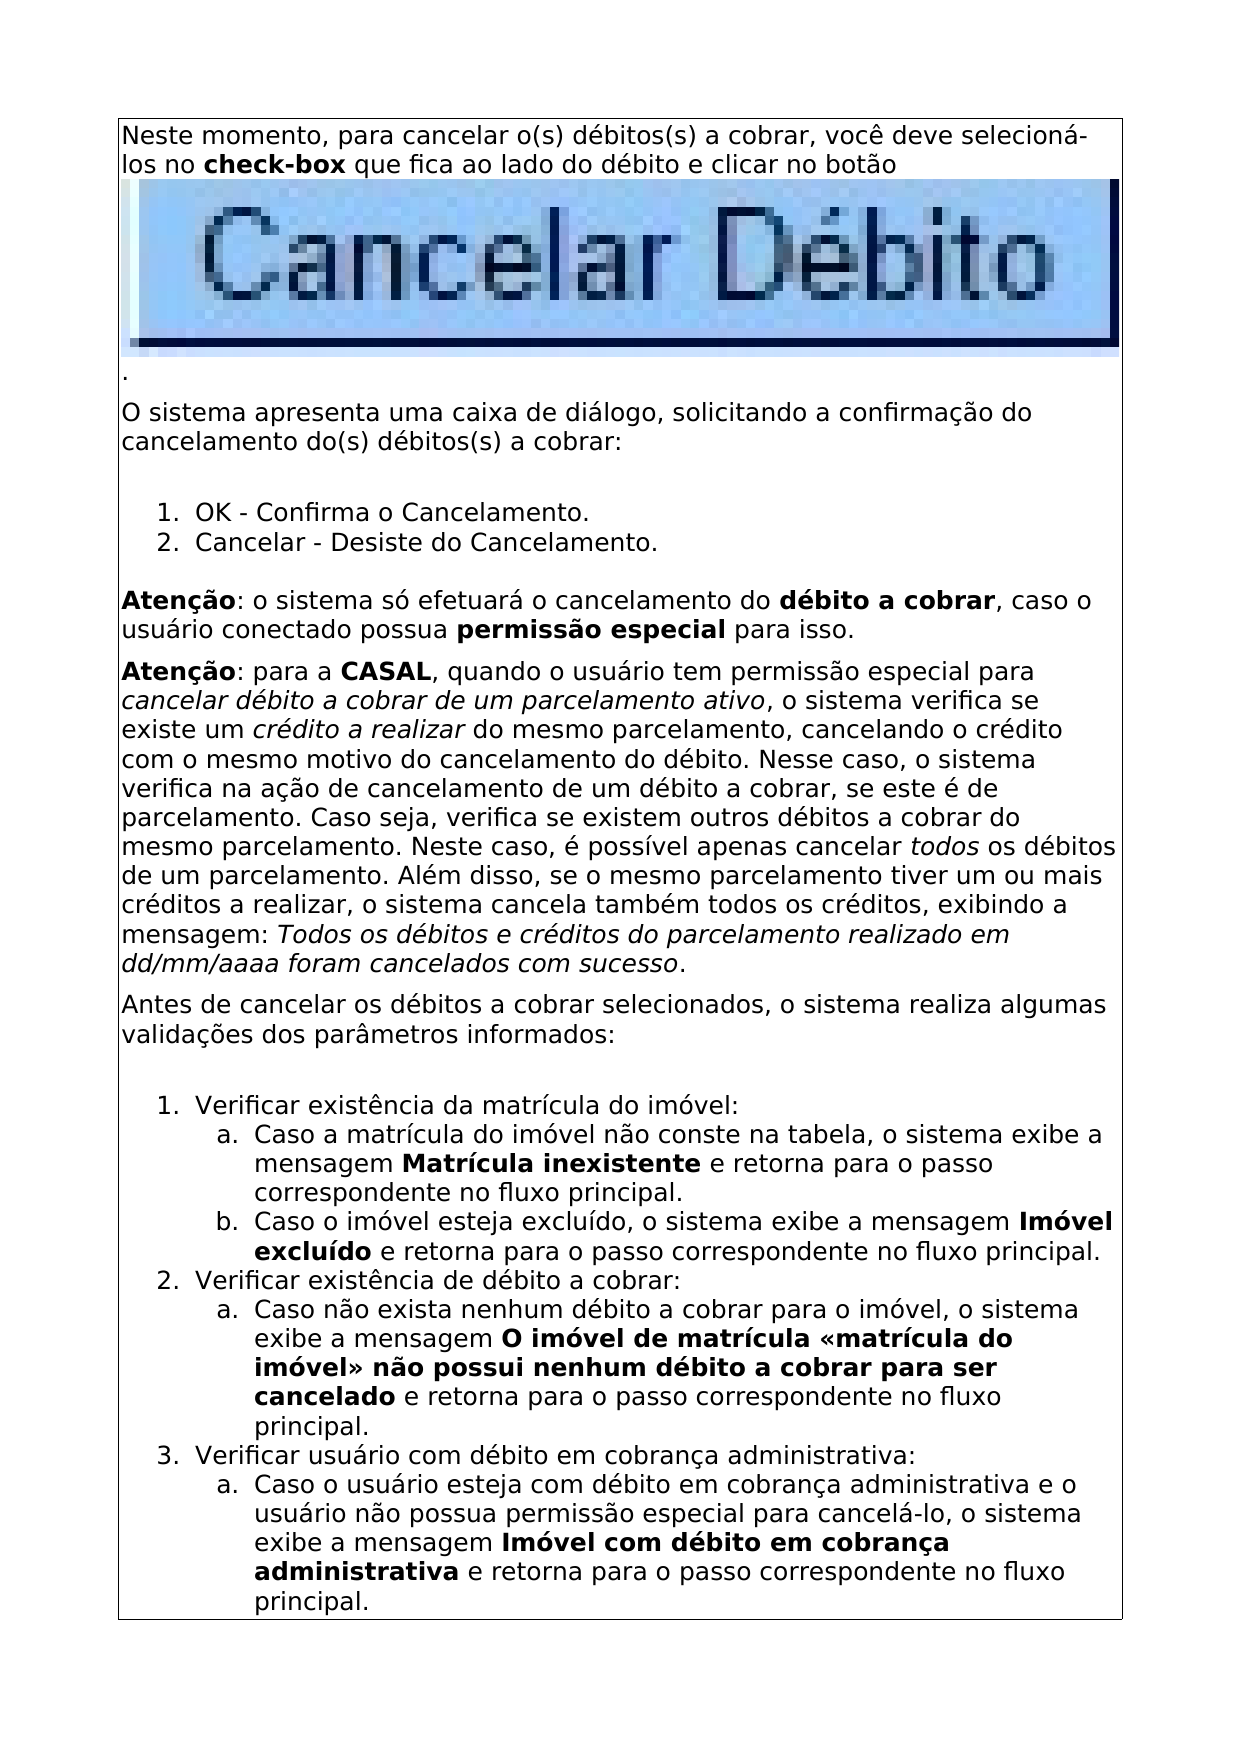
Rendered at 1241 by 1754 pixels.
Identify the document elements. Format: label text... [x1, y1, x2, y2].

table_header Inicialmente, você deve informar, obrigatoriamente, a Matrícula do Imóvel para o qual deseja cancelar os débitos a cobrar. O campo Número do RA, também obrigatório, só é visualizado quando existe registro de atendimento para cancelamento de débito e o usuário tem autorização para acessá-lo. Nesse caso, o sistema disponibiliza para o usuário a opção de consultar os dados pelo registro de atendimento. Após informar a matrícula do imóvel e/ou o número do RA, o sistema apresenta as seguintes informações: Dados do Imóvel: Inscrição do Imóvel, ao lado do campo da matrícula do imóvel; Nome do Cliente Usuário; Descrição da Situação da Ligação de Água; Descrição da Situação da Ligação de Esgoto; Tabela com a relação dos Débitos a Cobrar do Imóvel, que estiverem na situação Normal. Mês e Ano de Referência; Tipo do Débito (descrição); Grupo Contábil (código); Tipo de Finaciamento (código); Valor do Débito; Número de Prestações; Prestações Cobradas; Valor dos Juros. Neste momento, para cancelar o(s) débitos(s) a cobrar, você deve selecioná-los no check-box que fica ao lado do débito e clicar no botão . O sistema apresenta uma caixa de diálogo, solicitando a confirmação do cancelamento do(s) débitos(s) a cobrar: OK - Confirma o Cancelamento. Cancelar - Desiste do Cancelamento. Atenção: o sistema só efetuará o cancelamento do débito a cobrar, caso o usuário conectado possua permissão especial para isso. Atenção: para a CASAL, quando o usuário tem permissão especial para cancelar débito a cobrar de um parcelamento ativo, o sistema verifica se existe um crédito a realizar do mesmo parcelamento, cancelando o crédito com o mesmo motivo do cancelamento do débito. Nesse caso, o sistema verifica na ação de cancelamento de um débito a cobrar, se este é de parcelamento. Caso seja, verifica se existem outros débitos a cobrar do mesmo parcelamento. Neste caso, é possível apenas cancelar todos os débitos de um parcelamento. Além disso, se o mesmo parcelamento tiver um ou mais créditos a realizar, o sistema cancela também todos os créditos, exibindo a mensagem: Todos os débitos e créditos do parcelamento realizado em dd/mm/aaaa foram cancelados com sucesso. Antes de cancelar os débitos a cobrar selecionados, o sistema realiza algumas validações dos parâmetros informados: Verificar existência da matrícula do imóvel: Caso a matrícula do imóvel não conste na tabela, o sistema exibe a mensagem Matrícula inexistente e retorna para o passo correspondente no fluxo principal. Caso o imóvel esteja excluído, o sistema exibe a mensagem Imóvel excluído e retorna para o passo correspondente no fluxo principal. Verificar existência de débito a cobrar: Caso não exista nenhum débito a cobrar para o imóvel, o sistema exibe a mensagem O imóvel de matrícula «matrícula do imóvel» não possui nenhum débito a cobrar para ser cancelado e retorna para o passo correspondente no fluxo principal. Verificar usuário com débito em cobrança administrativa: Caso o usuário esteja com débito em cobrança administrativa e o usuário não possua permissão especial para cancelá-lo, o sistema exibe a mensagem Imóvel com débito em cobrança administrativa e retorna para o passo correspondente no fluxo principal. Validar valor total do serviço: Caso o valor total do serviço seja superior ao valor limite para o tipo de débito e o usuário não possua permissão especial, o sistema exibe a mensagem Valor Total do Serviço é superior ao valor limite para o tipo de débito (valor limite). Cancelamento só pode ser realizado com senha especial e retorna para o passo correspondente no fluxo principal. Verificar sucesso da transação: Caso o código de retorno da operação efetuada no banco de dados seja diferente de zero, o sistema exibe a mensagem conforme o código de retorno e encerra o caso de uso. Validar senha especial: Caso o usuário não possua senha especial , o sistema exibe a mensagem Tipo de financiamento do Débito a Cobrar não permite cancelamento. Verificar existência de auto de infração associado: Caso exista auto de infração associado a algum dos débitos a cobrar selecionados para cancelamento, o sistema exibe a mensagem Existe Auto de Infração associado a algum Débito a Cobrar selecionado. Confirma Cancelamento? OK ou Cancelar: Caso o usuário confirme, o sistema prossegue na execução do fluxo principal; Caso contrário, o sistema retorna para o passo anterior do fluxo principal. Verificar existência do registro de atendimento: Caso não exista registro de atendimento com o número informado: O sistema exibe a mensagem Registro de atendimento inexistente. Caso O tipo de solicitação do registro de atendimento não possa cancelar débitos, o sistema apresenta a mensagem O tipo de solicitação do registro de atendimento «numero do registro de atendimento» não permite cancelamento de débito. Verificar obrigatoriedade do registro de atendimento: Caso o usuário possua permissão especial para cancelamento de débitos, o preenchimento do RA será opcional. Caso contrário o usuário é obrigado a informar o RA, segundo mensagem do sistema: É obrigatório o preenchimento do RA para o cancelamento do débito. [119, 119, 1122, 1619]
picture [121, 179, 1120, 357]
